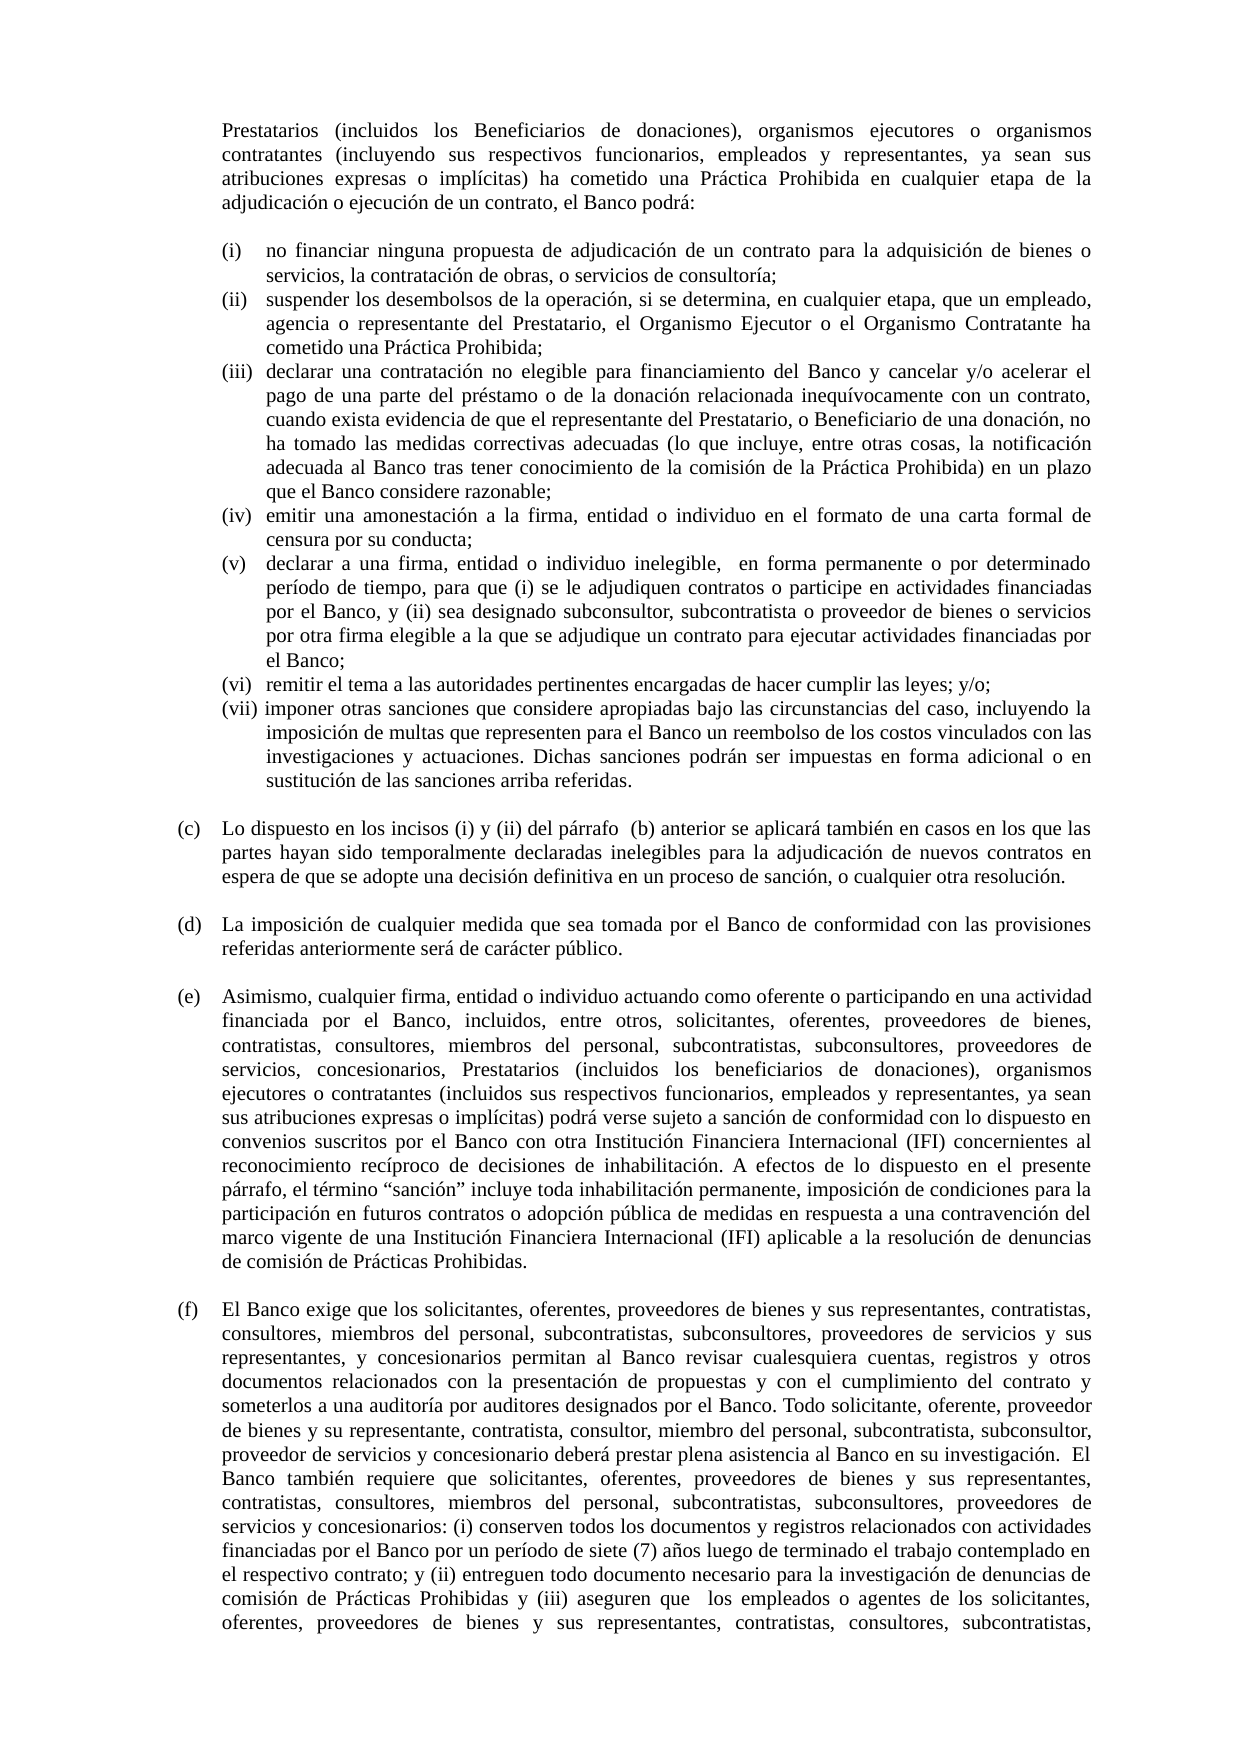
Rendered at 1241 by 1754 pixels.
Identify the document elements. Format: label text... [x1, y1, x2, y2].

text (v) declarar a una firma, entidad o individuo inelegible, en forma permanente o por determinado período de tiempo, para que (i) se le adjudiquen contratos o participe en actividades financiadas por el Banco, y (ii) sea designado subconsultor, subcontratista o proveedor de bienes o servicios por otra firma elegible a la que se adjudique un contrato para ejecutar actividades financiadas por el Banco; [222, 551, 1093, 672]
text (vii) imponer otras sanciones que considere apropiadas bajo las circunstancias del caso, incluyendo la imposición de multas que representen para el Banco un reembolso de los costos vinculados con las investigaciones y actuaciones. Dichas sanciones podrán ser impuestas en forma adicional o en sustitución de las sanciones arriba referidas. [222, 696, 1093, 792]
text (d) La imposición de cualquier medida que sea tomada por el Banco de conformidad con las provisiones referidas anteriormente será de carácter público. [177, 912, 1093, 960]
text (vi) remitir el tema a las autoridades pertinentes encargadas de hacer cumplir las leyes; y/o; [222, 672, 1093, 696]
text (f) El Banco exige que los solicitantes, oferentes, proveedores de bienes y sus representantes, contratistas, consultores, miembros del personal, subcontratistas, subconsultores, proveedores de servicios y sus representantes, y concesionarios permitan al Banco revisar cualesquiera cuentas, registros y otros documentos relacionados con la presentación de propuestas y con el cumplimiento del contrato y someterlos a una auditoría por auditores designados por el Banco. Todo solicitante, oferente, proveedor de bienes y su representante, contratista, consultor, miembro del personal, subcontratista, subconsultor, proveedor de servicios y concesionario deberá prestar plena asistencia al Banco en su investigación. El Banco también requiere que solicitantes, oferentes, proveedores de bienes y sus representantes, contratistas, consultores, miembros del personal, subcontratistas, subconsultores, proveedores de servicios y concesionarios: (i) conserven todos los documentos y registros relacionados con actividades financiadas por el Banco por un período de siete (7) años luego de terminado el trabajo contemplado en el respectivo contrato; y (ii) entreguen todo documento necesario para la investigación de denuncias de comisión de Prácticas Prohibidas y (iii) aseguren que los empleados o agentes de los solicitantes, oferentes, proveedores de bienes y sus representantes, contratistas, consultores, subcontratistas, [177, 1297, 1093, 1634]
text (ii) suspender los desembolsos de la operación, si se determina, en cualquier etapa, que un empleado, agencia o representante del Prestatario, el Organismo Ejecutor o el Organismo Contratante ha cometido una Práctica Prohibida; [222, 287, 1093, 359]
text (e) Asimismo, cualquier firma, entidad o individuo actuando como oferente o participando en una actividad financiada por el Banco, incluidos, entre otros, solicitantes, oferentes, proveedores de bienes, contratistas, consultores, miembros del personal, subcontratistas, subconsultores, proveedores de servicios, concesionarios, Prestatarios (incluidos los beneficiarios de donaciones), organismos ejecutores o contratantes (incluidos sus respectivos funcionarios, empleados y representantes, ya sean sus atribuciones expresas o implícitas) podrá verse sujeto a sanción de conformidad con lo dispuesto en convenios suscritos por el Banco con otra Institución Financiera Internacional (IFI) concernientes al reconocimiento recíproco de decisiones de inhabilitación. A efectos de lo dispuesto en el presente párrafo, el término “sanción” incluye toda inhabilitación permanente, imposición de condiciones para la participación en futuros contratos o adopción pública de medidas en respuesta a una contravención del marco vigente de una Institución Financiera Internacional (IFI) aplicable a la resolución de denuncias de comisión de Prácticas Prohibidas. [177, 984, 1093, 1273]
text Prestatarios (incluidos los Beneficiarios de donaciones), organismos ejecutores o organismos contratantes (incluyendo sus respectivos funcionarios, empleados y representantes, ya sean sus atribuciones expresas o implícitas) ha cometido una Práctica Prohibida en cualquier etapa de la adjudicación o ejecución de un contrato, el Banco podrá: [177, 118, 1093, 214]
text (iv) emitir una amonestación a la firma, entidad o individuo en el formato de una carta formal de censura por su conducta; [222, 503, 1093, 551]
text (c) Lo dispuesto en los incisos (i) y (ii) del párrafo (b) anterior se aplicará también en casos en los que las partes hayan sido temporalmente declaradas inelegibles para la adjudicación de nuevos contratos en espera de que se adopte una decisión definitiva en un proceso de sanción, o cualquier otra resolución. [177, 816, 1093, 888]
text (iii) declarar una contratación no elegible para financiamiento del Banco y cancelar y/o acelerar el pago de una parte del préstamo o de la donación relacionada inequívocamente con un contrato, cuando exista evidencia de que el representante del Prestatario, o Beneficiario de una donación, no ha tomado las medidas correctivas adecuadas (lo que incluye, entre otras cosas, la notificación adecuada al Banco tras tener conocimiento de la comisión de la Práctica Prohibida) en un plazo que el Banco considere razonable; [222, 359, 1093, 503]
text (i) no financiar ninguna propuesta de adjudicación de un contrato para la adquisición de bienes o servicios, la contratación de obras, o servicios de consultoría; [222, 238, 1093, 287]
